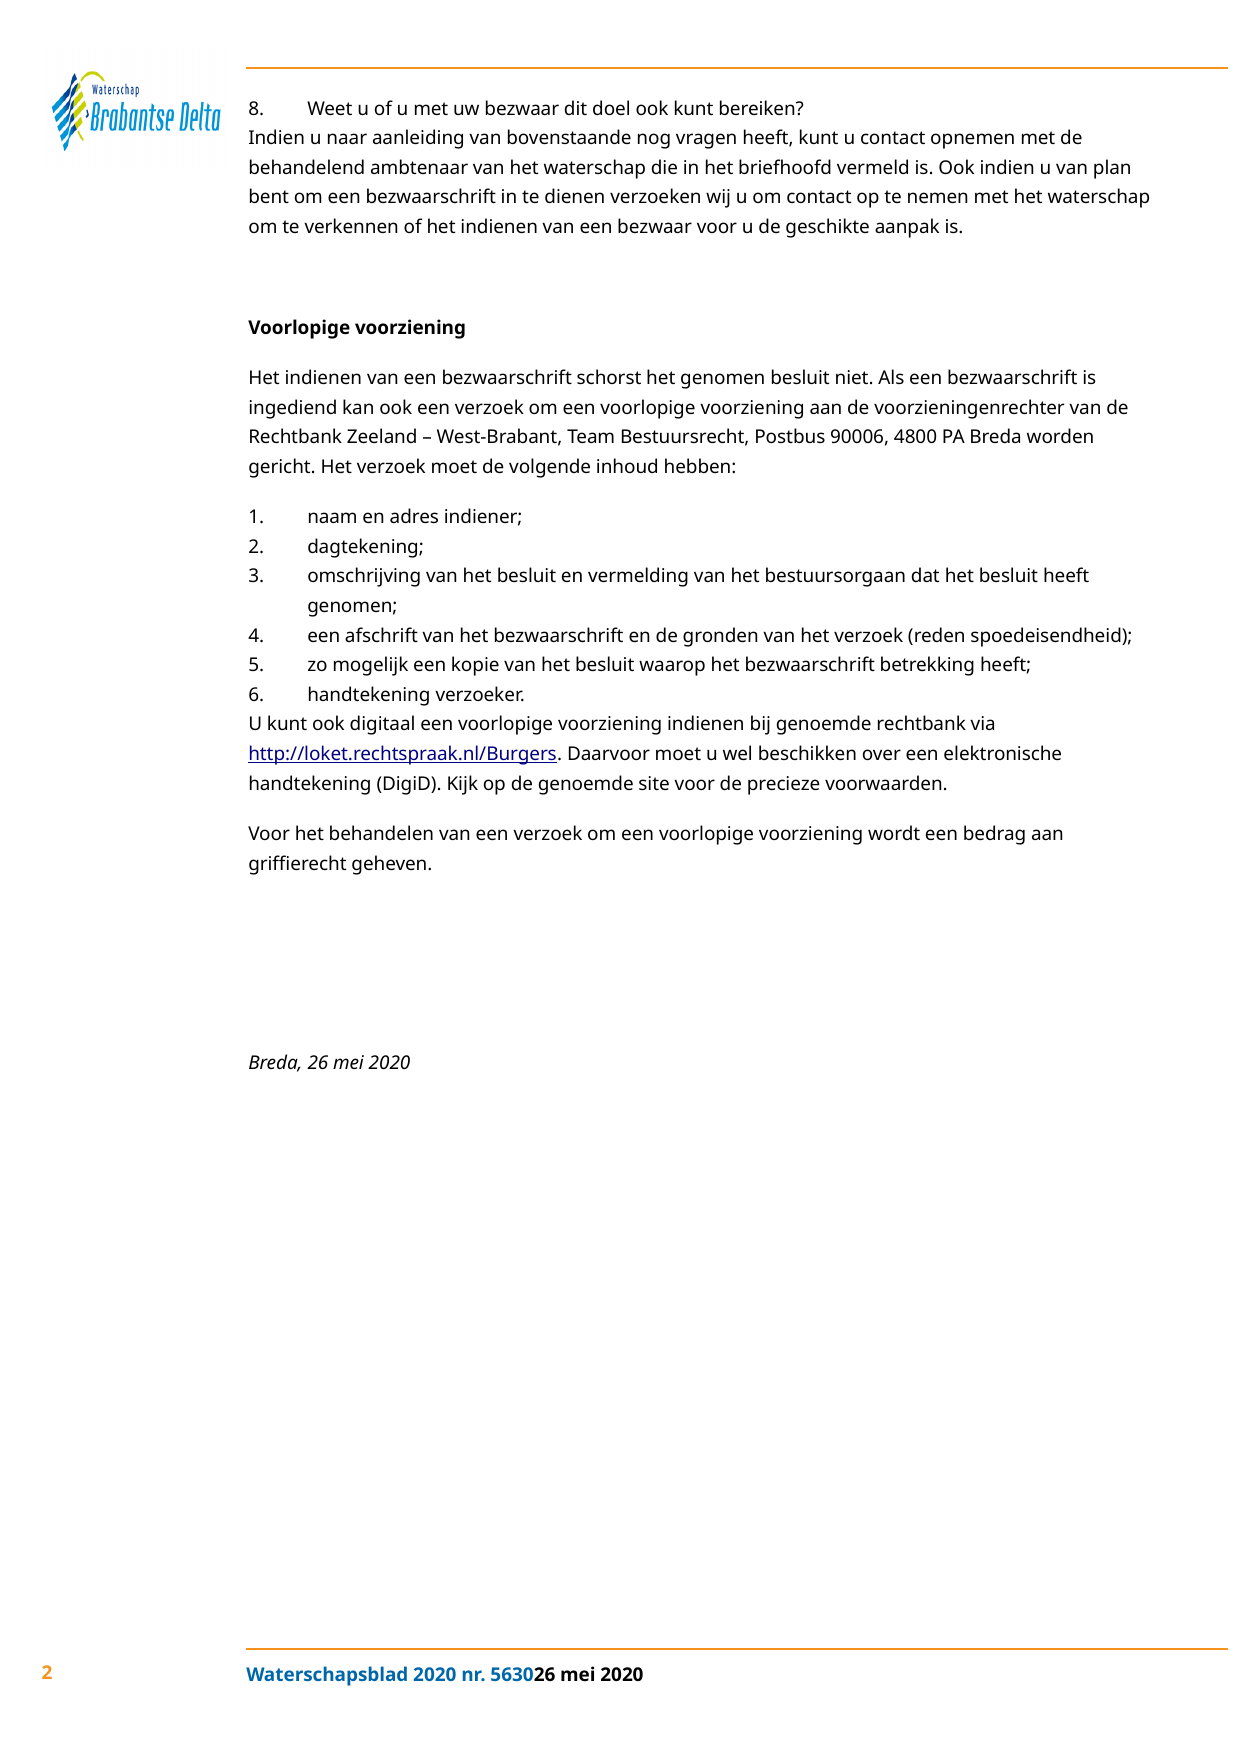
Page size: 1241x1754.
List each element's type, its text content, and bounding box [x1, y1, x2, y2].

text Het indienen van een bezwaarschrift schorst het genomen besluit niet. Als een bezwaarschrift is ingediend kan ook een verzoek om een voorlopige voorziening aan de voorzieningenrechter van de Rechtbank Zeeland – West-Brabant, Team Bestuursrecht, Postbus 90006, 4800 PA Breda worden gericht. Het verzoek moet de volgende inhoud hebben: [248, 364, 1152, 479]
text Breda, 26 mei 2020 [248, 1049, 1152, 1074]
list naam en adres indiener; [248, 503, 1152, 529]
text Voorlopige voorziening [248, 314, 1152, 340]
list dagtekening; [248, 533, 1152, 559]
text U kunt ook digitaal een voorlopige voorziening indienen bij genoemde rechtbank via http://loket.rechtspraak.nl/Burgers. Daarvoor moet u wel beschikken over een elektronische handtekening (DigiD). Kijk op de genoemde site voor de precieze voorwaarden. [248, 711, 1152, 796]
text Indien u naar aanleiding van bovenstaande nog vragen heeft, kunt u contact opnemen met de behandelend ambtenaar van het waterschap die in het briefhoofd vermeld is. Ook indien u van plan bent om een bezwaarschrift in te dienen verzoeken wij u om contact op te nemen met het waterschap om te verkennen of het indienen van een bezwaar voor u de geschikte aanpak is. [248, 124, 1152, 239]
list zo mogelijk een kopie van het besluit waarop het bezwaarschrift betrekking heeft; [248, 651, 1152, 677]
list omschrijving van het besluit en vermelding van het bestuursorgaan dat het besluit heeft genomen; [248, 563, 1152, 618]
picture [41, 47, 231, 172]
list een afschrift van het bezwaarschrift en de gronden van het verzoek (reden spoedeisendheid); [248, 622, 1152, 648]
list Weet u of u met uw bezwaar dit doel ook kunt bereiken? [248, 95, 1152, 121]
text Voor het behandelen van een verzoek om een voorlopige voorziening wordt een bedrag aan griffierecht geheven. [248, 820, 1152, 876]
list handtekening verzoeker. [248, 681, 1152, 707]
